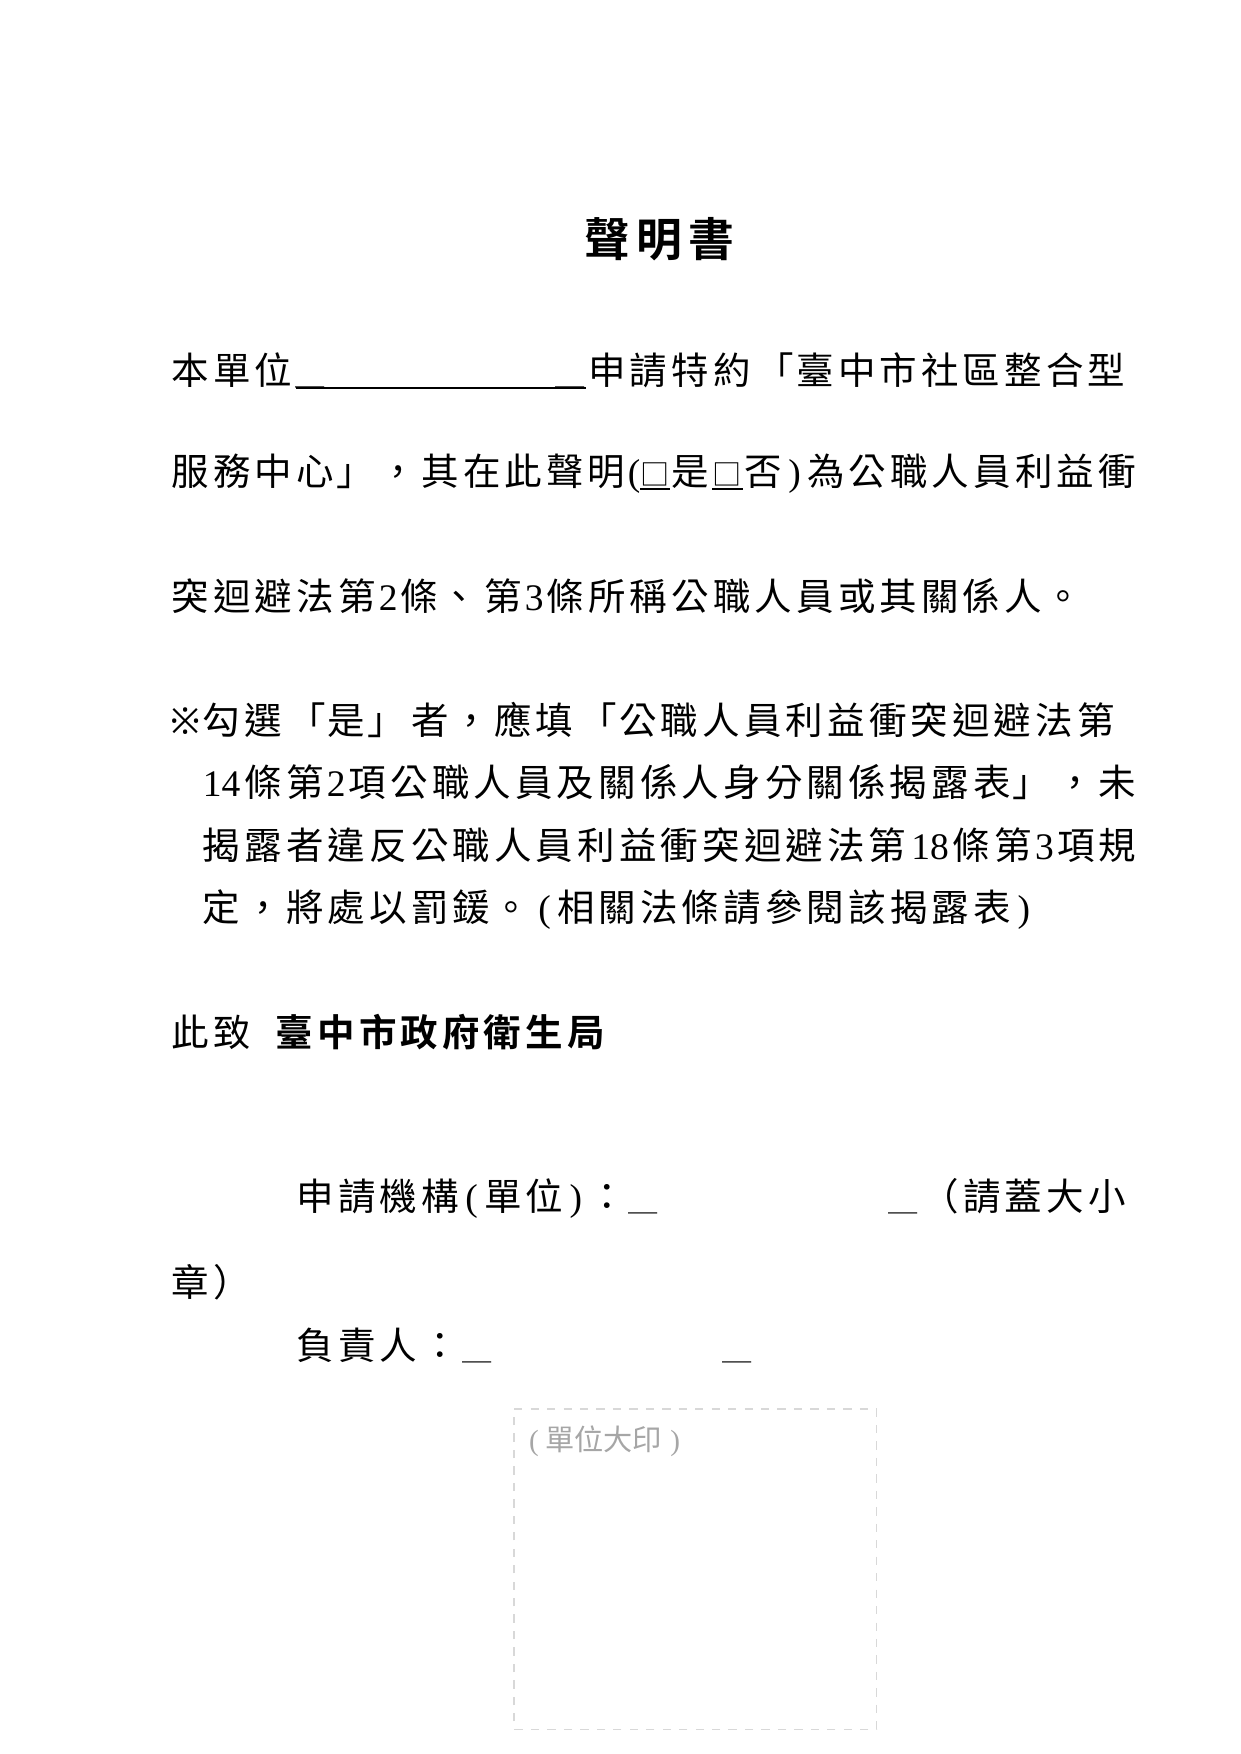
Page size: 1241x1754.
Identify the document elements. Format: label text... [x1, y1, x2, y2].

subtitle 聲明書 [160, 164, 1148, 289]
subtitle 負責人：＿ ＿ [160, 1301, 1148, 1364]
subtitle 本單位＿ ＿申請特約「臺中市社區整合型服務中心」，其在此聲明(□是□否)為公職人員利益衝突迴避法第2條、第3條所稱公職人員或其關係人。 [160, 326, 1148, 639]
subtitle ※勾選「是」者，應填「公職人員利益衝突迴避法第14條第2項公職人員及關係人身分關係揭露表」，未揭露者違反公職人員利益衝突迴避法第18條第3項規定，將處以罰鍰。(相關法條請參閱該揭露表) [160, 676, 1148, 926]
subtitle 申請機構(單位)：＿ ＿（請蓋大小章） [160, 1114, 1148, 1301]
subtitle 此致 臺中市政府衛生局 [160, 989, 1148, 1051]
